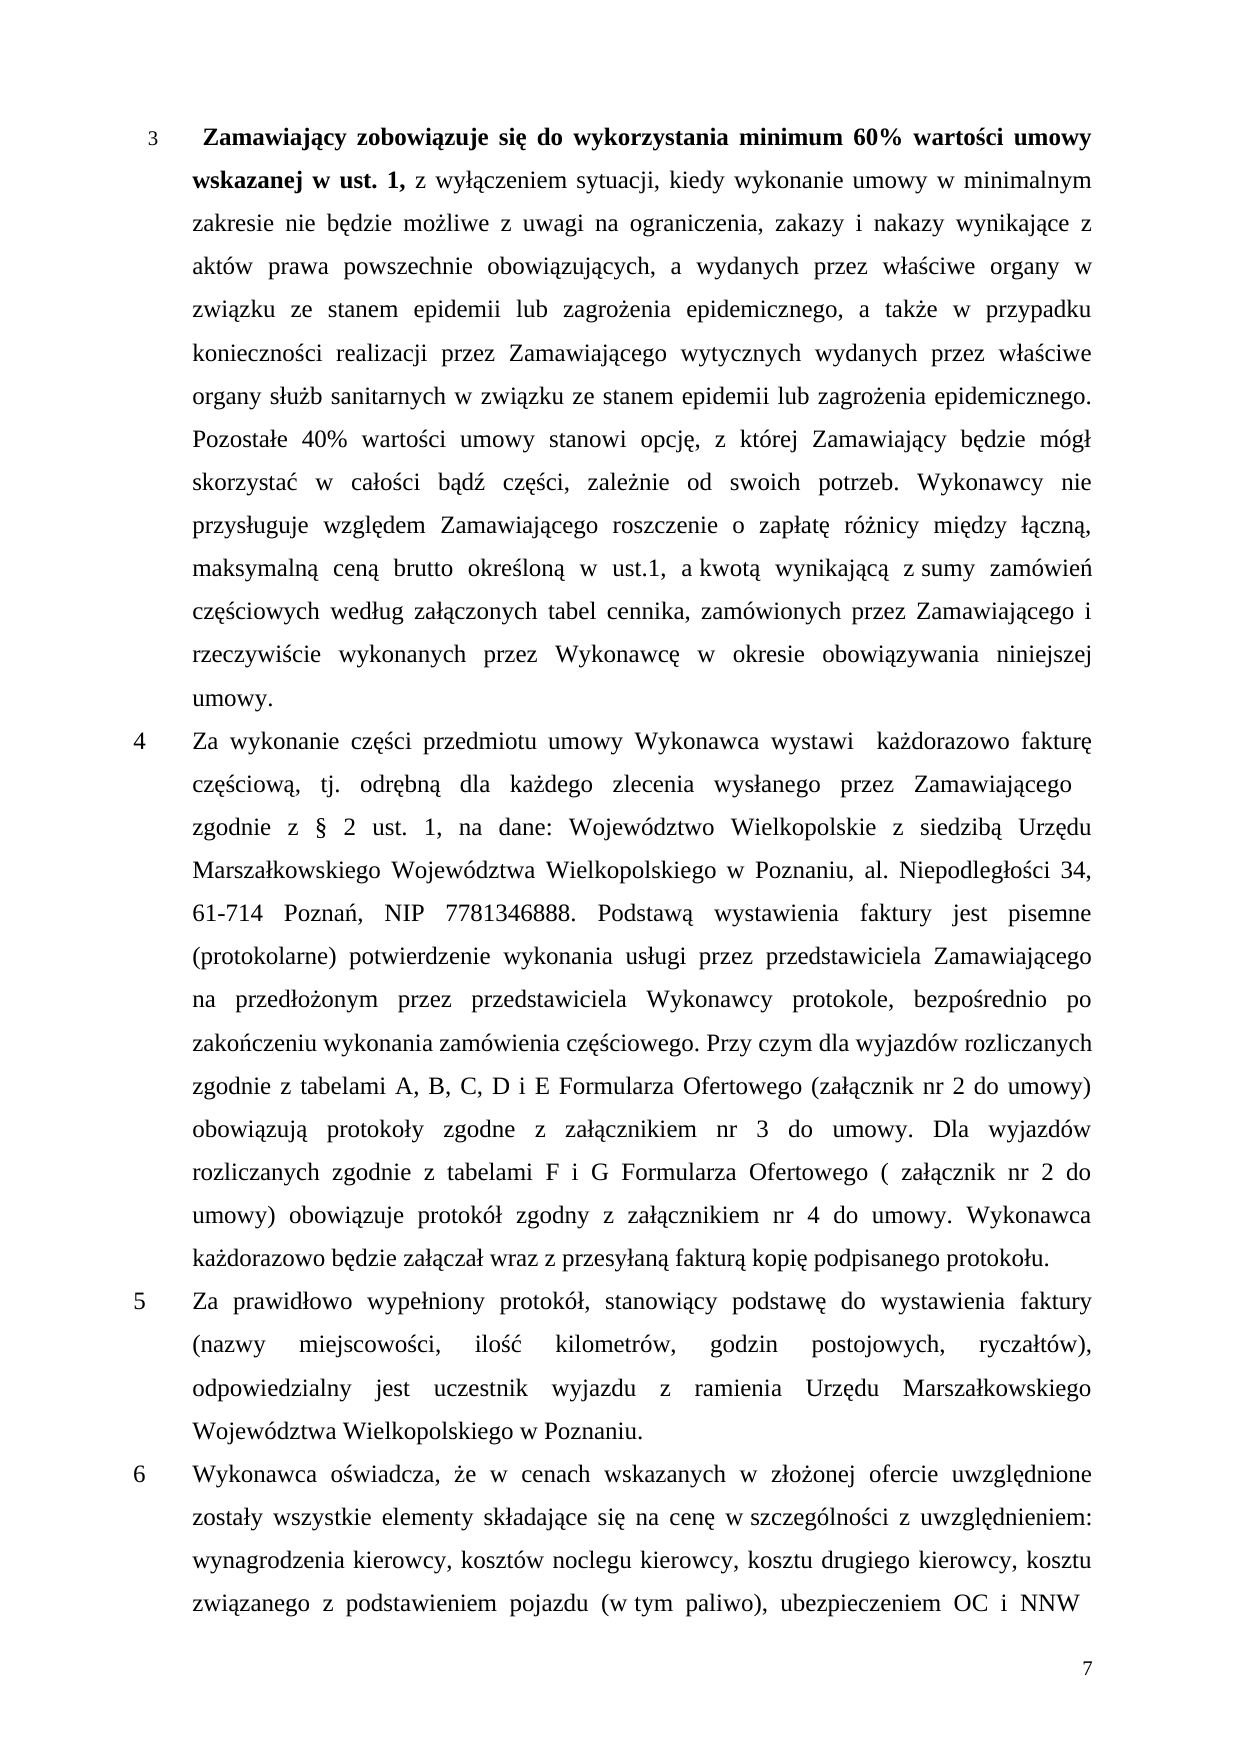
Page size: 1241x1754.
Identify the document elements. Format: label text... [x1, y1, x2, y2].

list Za prawidłowo wypełniony protokół, stanowiący podstawę do wystawienia faktury (nazwy miejscowości, ilość kilometrów, godzin postojowych, ryczałtów), odpowiedzialny jest uczestnik wyjazdu z ramienia Urzędu Marszałkowskiego Województwa Wielkopolskiego w Poznaniu. [133, 1286, 1092, 1444]
list Wykonawca oświadcza, że w cenach wskazanych w złożonej ofercie uwzględnione zostały wszystkie elementy składające się na cenę w szczególności z uwzględnieniem: wynagrodzenia kierowcy, kosztów noclegu kierowcy, kosztu drugiego kierowcy, kosztu związanego z podstawieniem pojazdu (w tym paliwo), ubezpieczeniem OC i NNW [133, 1459, 1092, 1617]
list Zamawiający zobowiązuje się do wykorzystania minimum 60% wartości umowy wskazanej w ust. 1, z wyłączeniem sytuacji, kiedy wykonanie umowy w minimalnym zakresie nie będzie możliwe z uwagi na ograniczenia, zakazy i nakazy wynikające z aktów prawa powszechnie obowiązujących, a wydanych przez właściwe organy w związku ze stanem epidemii lub zagrożenia epidemicznego, a także w przypadku konieczności realizacji przez Zamawiającego wytycznych wydanych przez właściwe organy służb sanitarnych w związku ze stanem epidemii lub zagrożenia epidemicznego. Pozostałe 40% wartości umowy stanowi opcję, z której Zamawiający będzie mógł skorzystać w całości bądź części, zależnie od swoich potrzeb. Wykonawcy nie przysługuje względem Zamawiającego roszczenie o zapłatę różnicy między łączną, maksymalną ceną brutto określoną w ust.1, a kwotą wynikającą z sumy zamówień częściowych według załączonych tabel cennika, zamówionych przez Zamawiającego i rzeczywiście wykonanych przez Wykonawcę w okresie obowiązywania niniejszej umowy. [148, 122, 1092, 711]
list Za wykonanie części przedmiotu umowy Wykonawca wystawi każdorazowo fakturę częściową, tj. odrębną dla każdego zlecenia wysłanego przez Zamawiającego zgodnie z § 2 ust. 1, na dane: Województwo Wielkopolskie z siedzibą Urzędu Marszałkowskiego Województwa Wielkopolskiego w Poznaniu, al. Niepodległości 34, 61-714 Poznań, NIP 7781346888. Podstawą wystawienia faktury jest pisemne (protokolarne) potwierdzenie wykonania usługi przez przedstawiciela Zamawiającego na przedłożonym przez przedstawiciela Wykonawcy protokole, bezpośrednio po zakończeniu wykonania zamówienia częściowego. Przy czym dla wyjazdów rozliczanych zgodnie z tabelami A, B, C, D i E Formularza Ofertowego (załącznik nr 2 do umowy) obowiązują protokoły zgodne z załącznikiem nr 3 do umowy. Dla wyjazdów rozliczanych zgodnie z tabelami F i G Formularza Ofertowego ( załącznik nr 2 do umowy) obowiązuje protokół zgodny z załącznikiem nr 4 do umowy. Wykonawca każdorazowo będzie załączał wraz z przesyłaną fakturą kopię podpisanego protokołu. [133, 726, 1092, 1272]
